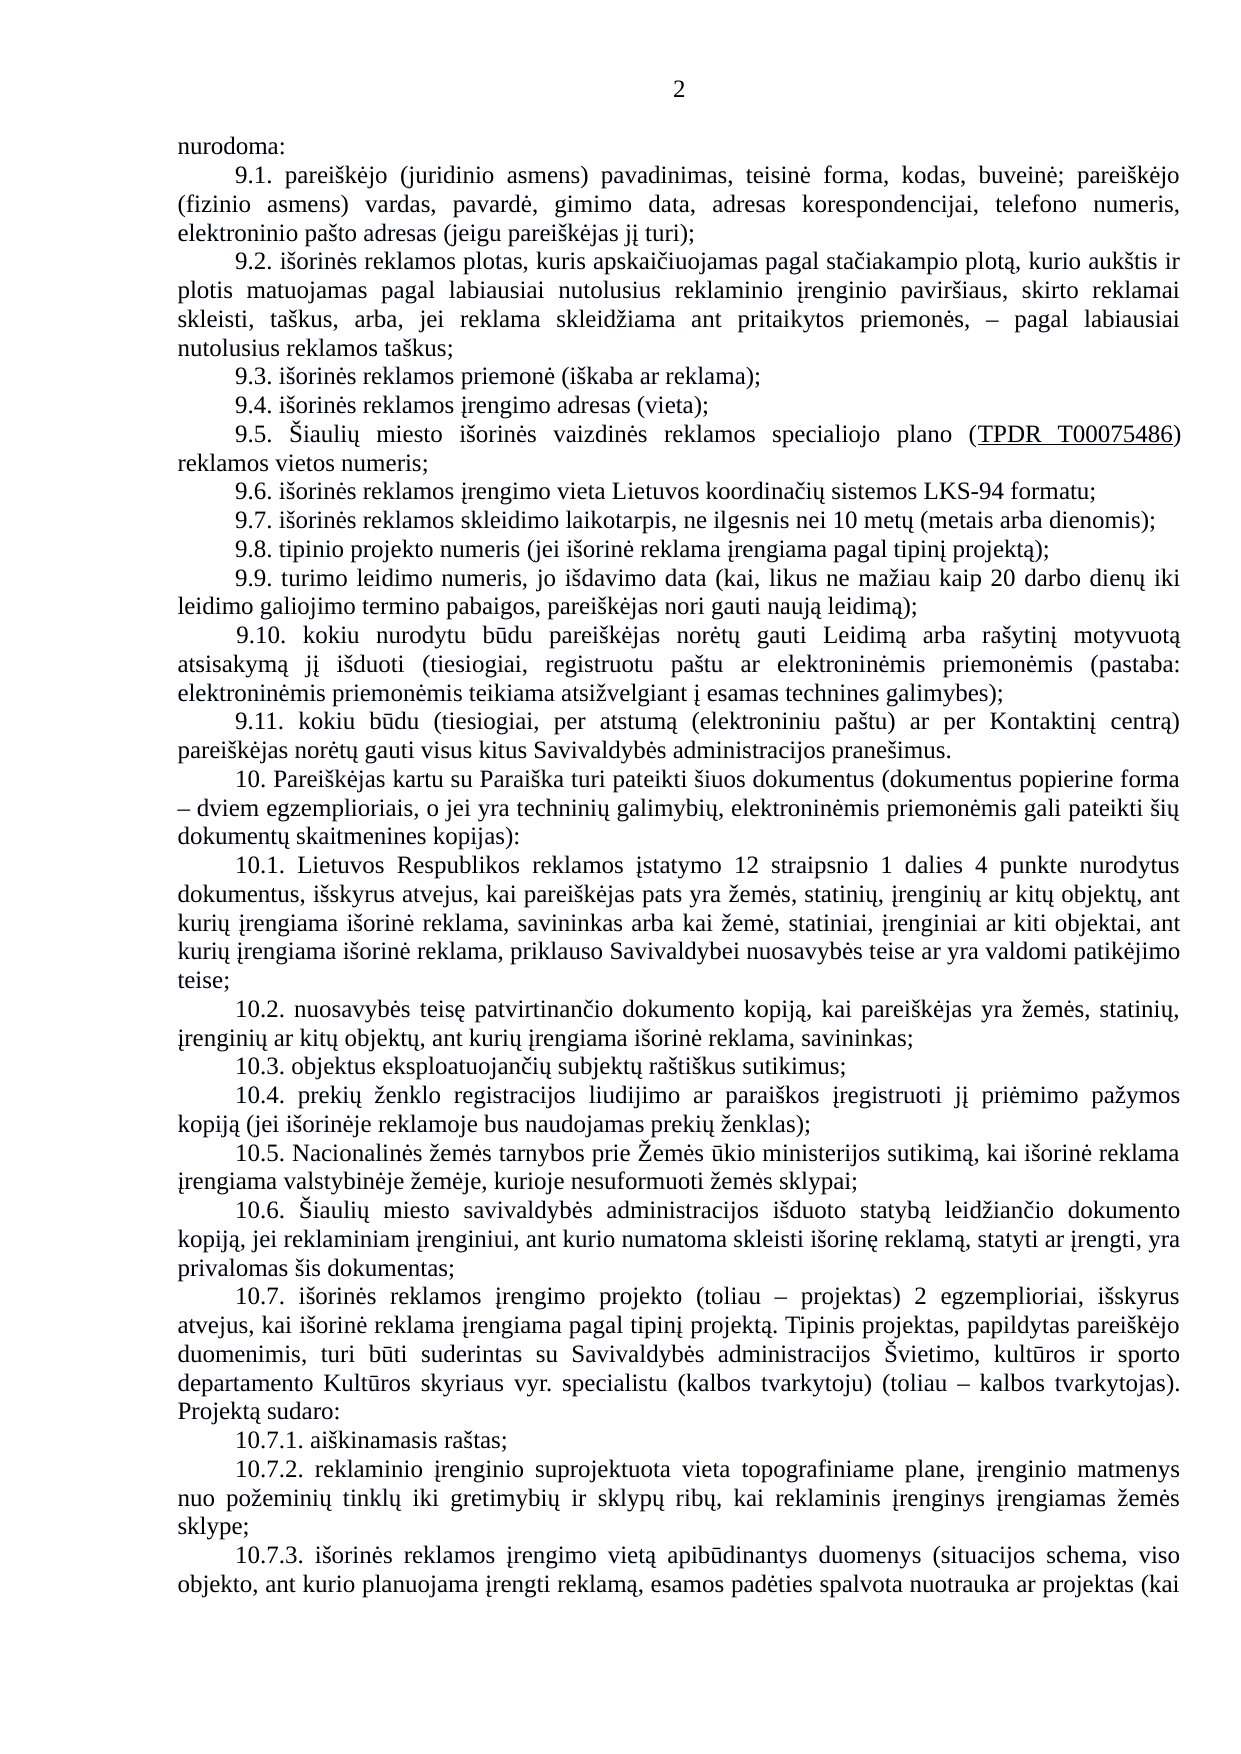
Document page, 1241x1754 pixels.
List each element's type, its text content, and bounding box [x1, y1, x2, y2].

text 9.7. išorinės reklamos skleidimo laikotarpis, ne ilgesnis nei 10 metų (metais arba dienomis); [177, 505, 1181, 534]
text 9.8. tipinio projekto numeris (jei išorinė reklama įrengiama pagal tipinį projektą); [177, 534, 1181, 563]
text 10.4. prekių ženklo registracijos liudijimo ar paraiškos įregistruoti jį priėmimo pažymos kopiją (jei išorinėje reklamoje bus naudojamas prekių ženklas); [177, 1080, 1181, 1138]
text 10.7.3. išorinės reklamos įrengimo vietą apibūdinantys duomenys (situacijos schema, viso objekto, ant kurio planuojama įrengti reklamą, esamos padėties spalvota nuotrauka ar projektas (kai [177, 1540, 1181, 1598]
text 9.2. išorinės reklamos plotas, kuris apskaičiuojamas pagal stačiakampio plotą, kurio aukštis ir plotis matuojamas pagal labiausiai nutolusius reklaminio įrenginio paviršiaus, skirto reklamai skleisti, taškus, arba, jei reklama skleidžiama ant pritaikytos priemonės, – pagal labiausiai nutolusius reklamos taškus; [177, 246, 1181, 361]
text 10.7.1. aiškinamasis raštas; [177, 1425, 1181, 1454]
text 10. Pareiškėjas kartu su Paraiška turi pateikti šiuos dokumentus (dokumentus popierine forma – dviem egzemplioriais, o jei yra techninių galimybių, elektroninėmis priemonėmis gali pateikti šių dokumentų skaitmenines kopijas): [177, 764, 1181, 850]
text 9.4. išorinės reklamos įrengimo adresas (vieta); [177, 390, 1181, 419]
text 10.2. nuosavybės teisę patvirtinančio dokumento kopiją, kai pareiškėjas yra žemės, statinių, įrenginių ar kitų objektų, ant kurių įrengiama išorinė reklama, savininkas; [177, 994, 1181, 1051]
text 10.7. išorinės reklamos įrengimo projekto (toliau – projektas) 2 egzemplioriai, išskyrus atvejus, kai išorinė reklama įrengiama pagal tipinį projektą. Tipinis projektas, papildytas pareiškėjo duomenimis, turi būti suderintas su Savivaldybės administracijos Švietimo, kultūros ir sporto departamento Kultūros skyriaus vyr. specialistu (kalbos tvarkytoju) (toliau – kalbos tvarkytojas). Projektą sudaro: [177, 1281, 1181, 1425]
text 9.9. turimo leidimo numeris, jo išdavimo data (kai, likus ne mažiau kaip 20 darbo dienų iki leidimo galiojimo termino pabaigos, pareiškėjas nori gauti naują leidimą); [177, 563, 1181, 620]
text 10.7.2. reklaminio įrenginio suprojektuota vieta topografiniame plane, įrenginio matmenys nuo požeminių tinklų iki gretimybių ir sklypų ribų, kai reklaminis įrenginys įrengiamas žemės sklype; [177, 1454, 1181, 1540]
text 9.11. kokiu būdu (tiesiogiai, per atstumą (elektroniniu paštu) ar per Kontaktinį centrą) pareiškėjas norėtų gauti visus kitus Savivaldybės administracijos pranešimus. [177, 706, 1181, 764]
text 10.6. Šiaulių miesto savivaldybės administracijos išduoto statybą leidžiančio dokumento kopiją, jei reklaminiam įrenginiui, ant kurio numatoma skleisti išorinę reklamą, statyti ar įrengti, yra privalomas šis dokumentas; [177, 1195, 1181, 1281]
text 9.5. Šiaulių miesto išorinės vaizdinės reklamos specialiojo plano (TPDR T00075486) reklamos vietos numeris; [177, 419, 1181, 476]
text 10.1. Lietuvos Respublikos reklamos įstatymo 12 straipsnio 1 dalies 4 punkte nurodytus dokumentus, išskyrus atvejus, kai pareiškėjas pats yra žemės, statinių, įrenginių ar kitų objektų, ant kurių įrengiama išorinė reklama, savininkas arba kai žemė, statiniai, įrenginiai ar kiti objektai, ant kurių įrengiama išorinė reklama, priklauso Savivaldybei nuosavybės teise ar yra valdomi patikėjimo teise; [177, 850, 1181, 994]
text 9.1. pareiškėjo (juridinio asmens) pavadinimas, teisinė forma, kodas, buveinė; pareiškėjo (fizinio asmens) vardas, pavardė, gimimo data, adresas korespondencijai, telefono numeris, elektroninio pašto adresas (jeigu pareiškėjas jį turi); [177, 160, 1181, 246]
text 10.5. Nacionalinės žemės tarnybos prie Žemės ūkio ministerijos sutikimą, kai išorinė reklama įrengiama valstybinėje žemėje, kurioje nesuformuoti žemės sklypai; [177, 1138, 1181, 1195]
text 9.10. kokiu nurodytu būdu pareiškėjas norėtų gauti Leidimą arba rašytinį motyvuotą atsisakymą jį išduoti (tiesiogiai, registruotu paštu ar elektroninėmis priemonėmis (pastaba: elektroninėmis priemonėmis teikiama atsižvelgiant į esamas technines galimybes); [177, 620, 1181, 706]
text 9.3. išorinės reklamos priemonė (iškaba ar reklama); [177, 361, 1181, 390]
text nurodoma: [177, 131, 1181, 160]
text 9.6. išorinės reklamos įrengimo vieta Lietuvos koordinačių sistemos LKS-94 formatu; [177, 476, 1181, 505]
text 10.3. objektus eksploatuojančių subjektų raštiškus sutikimus; [177, 1051, 1181, 1080]
